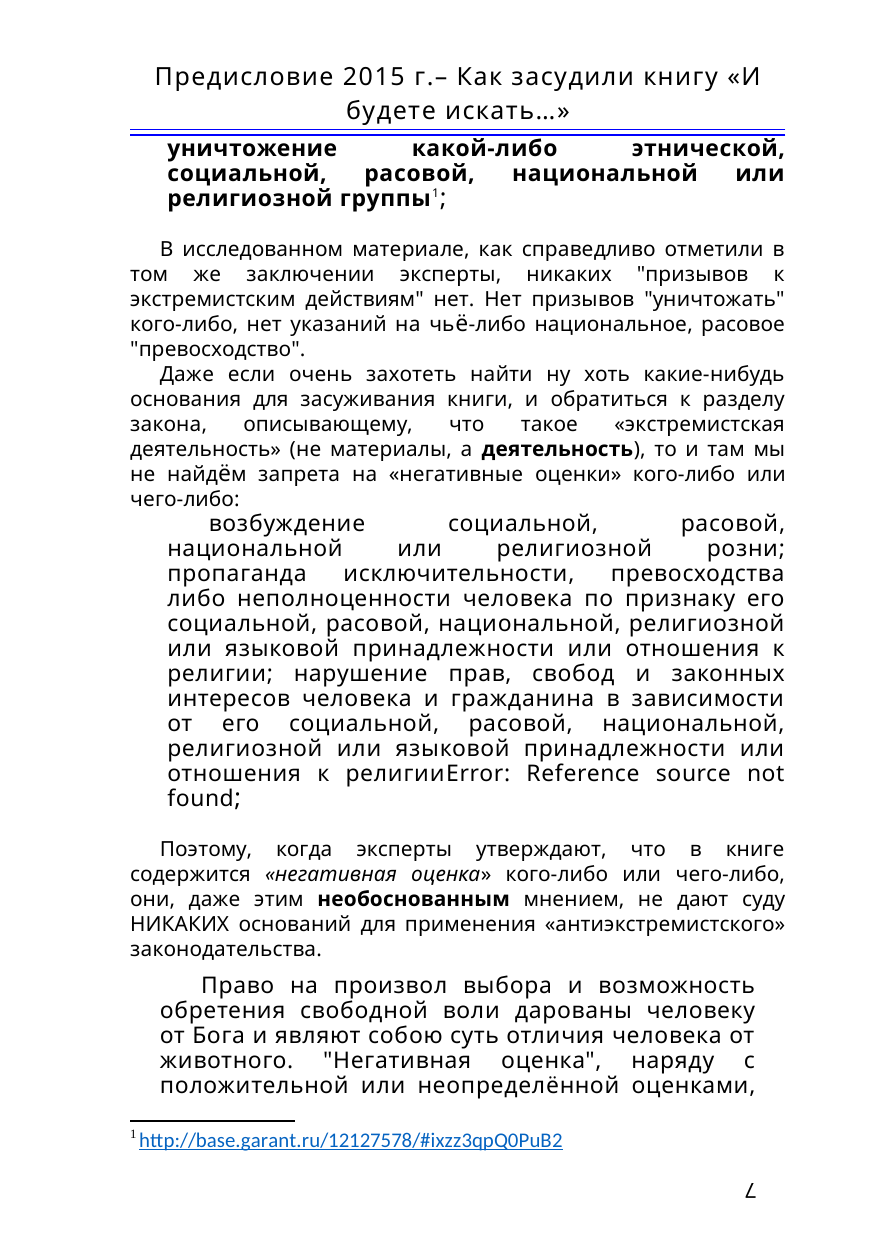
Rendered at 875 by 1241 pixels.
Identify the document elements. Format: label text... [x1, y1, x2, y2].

text Поэтому, когда эксперты утверждают, что в книге содержится «негативная оценка» кого-либо или чего-либо, они, даже этим необоснованным мнением, не дают суду НИКАКИХ оснований для применения «антиэкстремистского» законодательства. [130, 836, 785, 961]
text возбуждение социальной, расовой, национальной или религиозной розни; пропаганда исключительности, превосходства либо неполноценности человека по признаку его социальной, расовой, национальной, религиозной или языковой принадлежности или отношения к религии; нарушение прав, свобод и законных интересов человека и гражданина в зависимости от его социальной, расовой, национальной, религиозной или языковой принадлежности или отношения к религииОшибка: источник перёкрестной ссылки не найден; [167, 511, 785, 811]
text Даже если очень захотеть найти ну хоть какие-нибудь основания для засуживания книги, и обратиться к разделу закона, описывающему, что такое «экстремистская деятельность» (не материалы, а деятельность), то и там мы не найдём запрета на «негативные оценки» кого-либо или чего-либо: [130, 361, 785, 511]
text уничтожение какой-либо этнической, социальной, расовой, национальной или религиозной группы; [167, 136, 785, 211]
text В исследованном материале, как справедливо отметили в том же заключении эксперты, никаких "призывов к экстремистским действиям" нет. Нет призывов "уничтожать" кого-либо, нет указаний на чьё-либо национальное, расовое "превосходство". [130, 236, 785, 361]
text http://base.garant.ru/12127578/#ixzz3qpQ0PuB2 [130, 1127, 785, 1153]
text Право на произвол выбора и возможность обретения свободной воли дарованы человеку от Бога и являют собою суть отличия человека от животного. "Негативная оценка", наряду с положительной или неопределённой оценками, [159, 974, 756, 1099]
